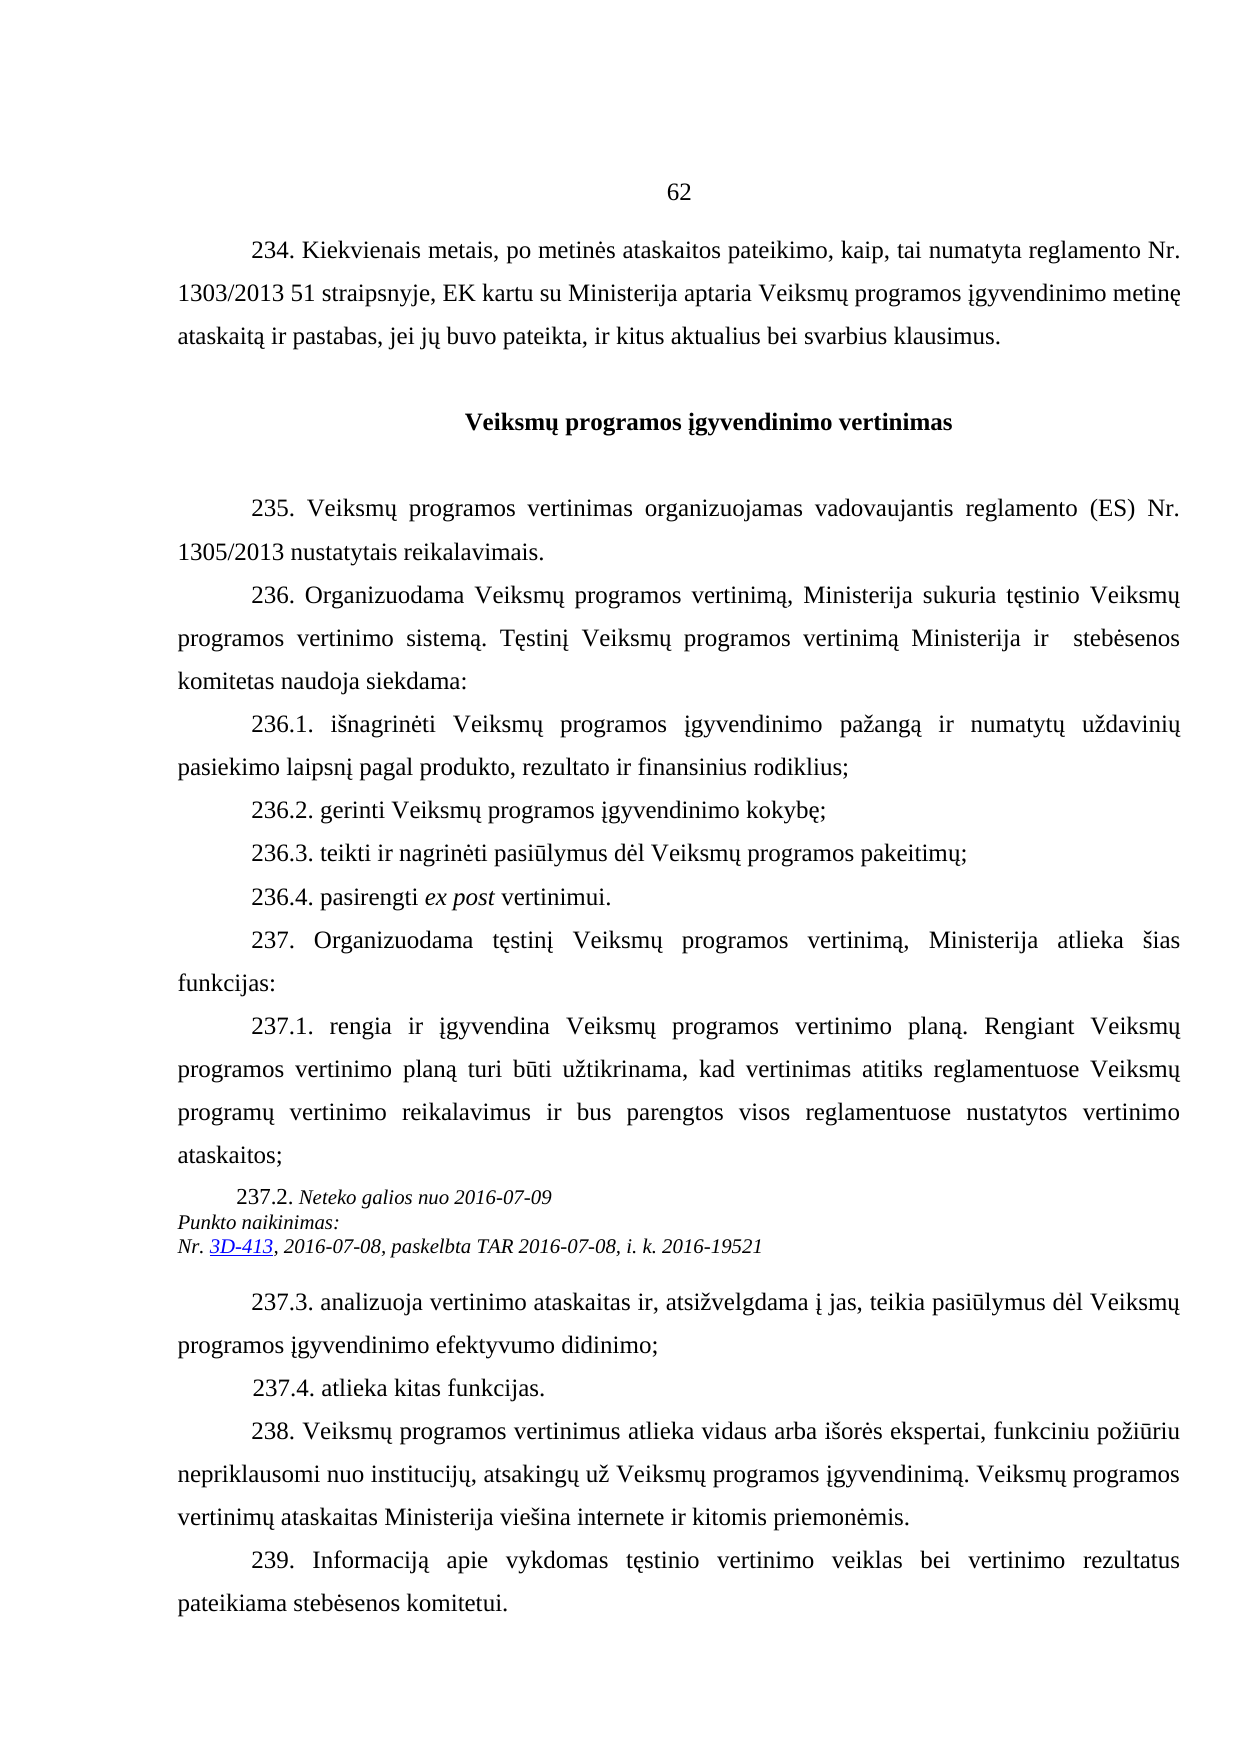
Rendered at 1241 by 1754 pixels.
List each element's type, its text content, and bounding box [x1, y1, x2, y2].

text 238. Veiksmų programos vertinimus atlieka vidaus arba išorės ekspertai, funkciniu požiūriu nepriklausomi nuo institucijų, atsakingų už Veiksmų programos įgyvendinimą. Veiksmų programos vertinimų ataskaitas Ministerija viešina internete ir kitomis priemonėmis. [177, 1416, 1181, 1531]
text 236.3. teikti ir nagrinėti pasiūlymus dėl Veiksmų programos pakeitimų; [177, 838, 1181, 867]
text 236.4. pasirengti ex post vertinimui. [177, 882, 1181, 910]
text 239. Informaciją apie vykdomas tęstinio vertinimo veiklas bei vertinimo rezultatus pateikiama stebėsenos komitetui. [177, 1545, 1181, 1617]
text 237.1. rengia ir įgyvendina Veiksmų programos vertinimo planą. Rengiant Veiksmų programos vertinimo planą turi būti užtikrinama, kad vertinimas atitiks reglamentuose Veiksmų programų vertinimo reikalavimus ir bus parengtos visos reglamentuose nustatytos vertinimo ataskaitos; [177, 1011, 1181, 1169]
text 237. Organizuodama tęstinį Veiksmų programos vertinimą, Ministerija atlieka šias funkcijas: [177, 925, 1181, 997]
text Nr. 3D-413, 2016-07-08, paskelbta TAR 2016-07-08, i. k. 2016-19521 [177, 1234, 1181, 1258]
text 237.4. atlieka kitas funkcijas. [177, 1373, 1181, 1402]
text 237.3. analizuoja vertinimo ataskaitas ir, atsižvelgdama į jas, teikia pasiūlymus dėl Veiksmų programos įgyvendinimo efektyvumo didinimo; [177, 1287, 1181, 1358]
text Punkto naikinimas: [177, 1210, 1181, 1234]
text Veiksmų programos įgyvendinimo vertinimas [177, 407, 1181, 436]
text 234. Kiekvienais metais, po metinės ataskaitos pateikimo, kaip, tai numatyta reglamento Nr. 1303/2013 51 straipsnyje, EK kartu su Ministerija aptaria Veiksmų programos įgyvendinimo metinę ataskaitą ir pastabas, jei jų buvo pateikta, ir kitus aktualius bei svarbius klausimus. [177, 235, 1181, 350]
text 236.2. gerinti Veiksmų programos įgyvendinimo kokybę; [177, 795, 1181, 824]
text 236. Organizuodama Veiksmų programos vertinimą, Ministerija sukuria tęstinio Veiksmų programos vertinimo sistemą. Tęstinį Veiksmų programos vertinimą Ministerija ir stebėsenos komitetas naudoja siekdama: [177, 580, 1181, 695]
text 237.2. Neteko galios nuo 2016-07-09 [177, 1183, 1181, 1210]
text 235. Veiksmų programos vertinimas organizuojamas vadovaujantis reglamento (ES) Nr. 1305/2013 nustatytais reikalavimais. [177, 493, 1181, 565]
text 236.1. išnagrinėti Veiksmų programos įgyvendinimo pažangą ir numatytų uždavinių pasiekimo laipsnį pagal produkto, rezultato ir finansinius rodiklius; [177, 709, 1181, 781]
